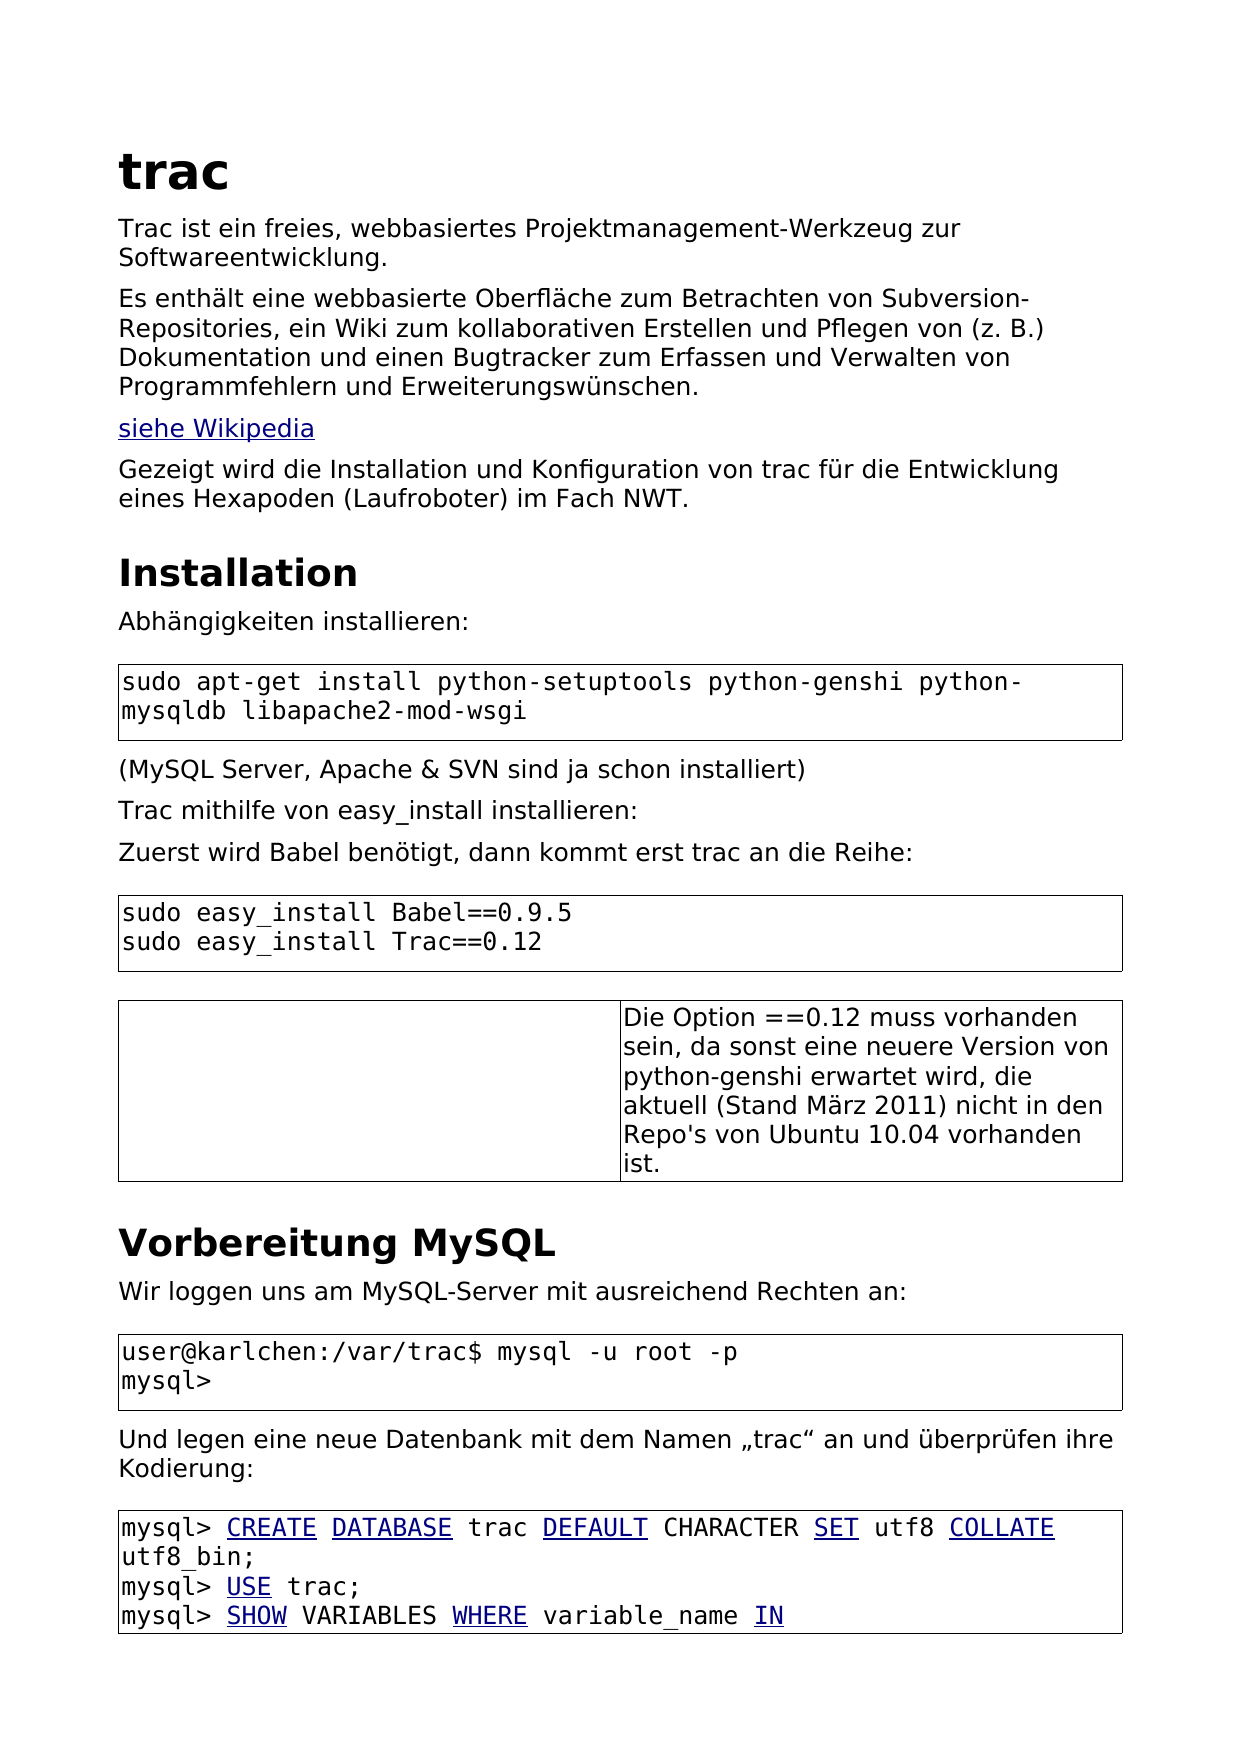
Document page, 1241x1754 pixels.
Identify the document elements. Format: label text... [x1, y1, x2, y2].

text Es enthält eine webbasierte Oberfläche zum Betrachten von Subversion-Repositories, ein Wiki zum kollaborativen Erstellen und Pflegen von (z. B.) Dokumentation und einen Bugtracker zum Erfassen und Verwalten von Programmfehlern und Erweiterungswünschen. [118, 285, 1122, 401]
table_header Die Option ==0.12 muss vorhanden sein, da sonst eine neuere Version von python-genshi erwartet wird, die aktuell (Stand März 2011) nicht in den Repo's von Ubuntu 10.04 vorhanden ist. [621, 1001, 1122, 1181]
subtitle Installation [118, 551, 1122, 595]
table_header mysql> CREATE DATABASE trac DEFAULT CHARACTER SET utf8 COLLATE utf8_bin; mysql> USE trac; mysql> SHOW VARIABLES WHERE variable_name IN [119, 1511, 1122, 1633]
text Und legen eine neue Datenbank mit dem Namen „trac“ an und überprüfen ihre Kodierung: [118, 1425, 1122, 1483]
table_header sudo easy_install Babel==0.9.5 sudo easy_install Trac==0.12 [119, 896, 1122, 971]
text Gezeigt wird die Installation und Konfiguration von trac für die Entwicklung eines Hexapoden (Laufroboter) im Fach NWT. [118, 456, 1122, 514]
text (MySQL Server, Apache & SVN sind ja schon installiert) [118, 755, 1122, 784]
text Wir loggen uns am MySQL-Server mit ausreichend Rechten an: [118, 1277, 1122, 1307]
subtitle Vorbereitung MySQL [118, 1221, 1122, 1265]
text Zuerst wird Babel benötigt, dann kommt erst trac an die Reihe: [118, 838, 1122, 867]
subtitle trac [118, 143, 1122, 201]
text Trac ist ein freies, webbasiertes Projektmanagement-Werkzeug zur Softwareentwicklung. [118, 214, 1122, 272]
table_header sudo apt-get install python-setuptools python-genshi python-mysqldb libapache2-mod-wsgi [119, 665, 1122, 740]
text siehe Wikipedia [118, 414, 1122, 443]
table_header [119, 1001, 620, 1181]
text Abhängigkeiten installieren: [118, 607, 1122, 637]
text Trac mithilfe von easy_install installieren: [118, 797, 1122, 826]
table_header user@karlchen:/var/trac$ mysql -u root -p mysql> [119, 1335, 1122, 1410]
